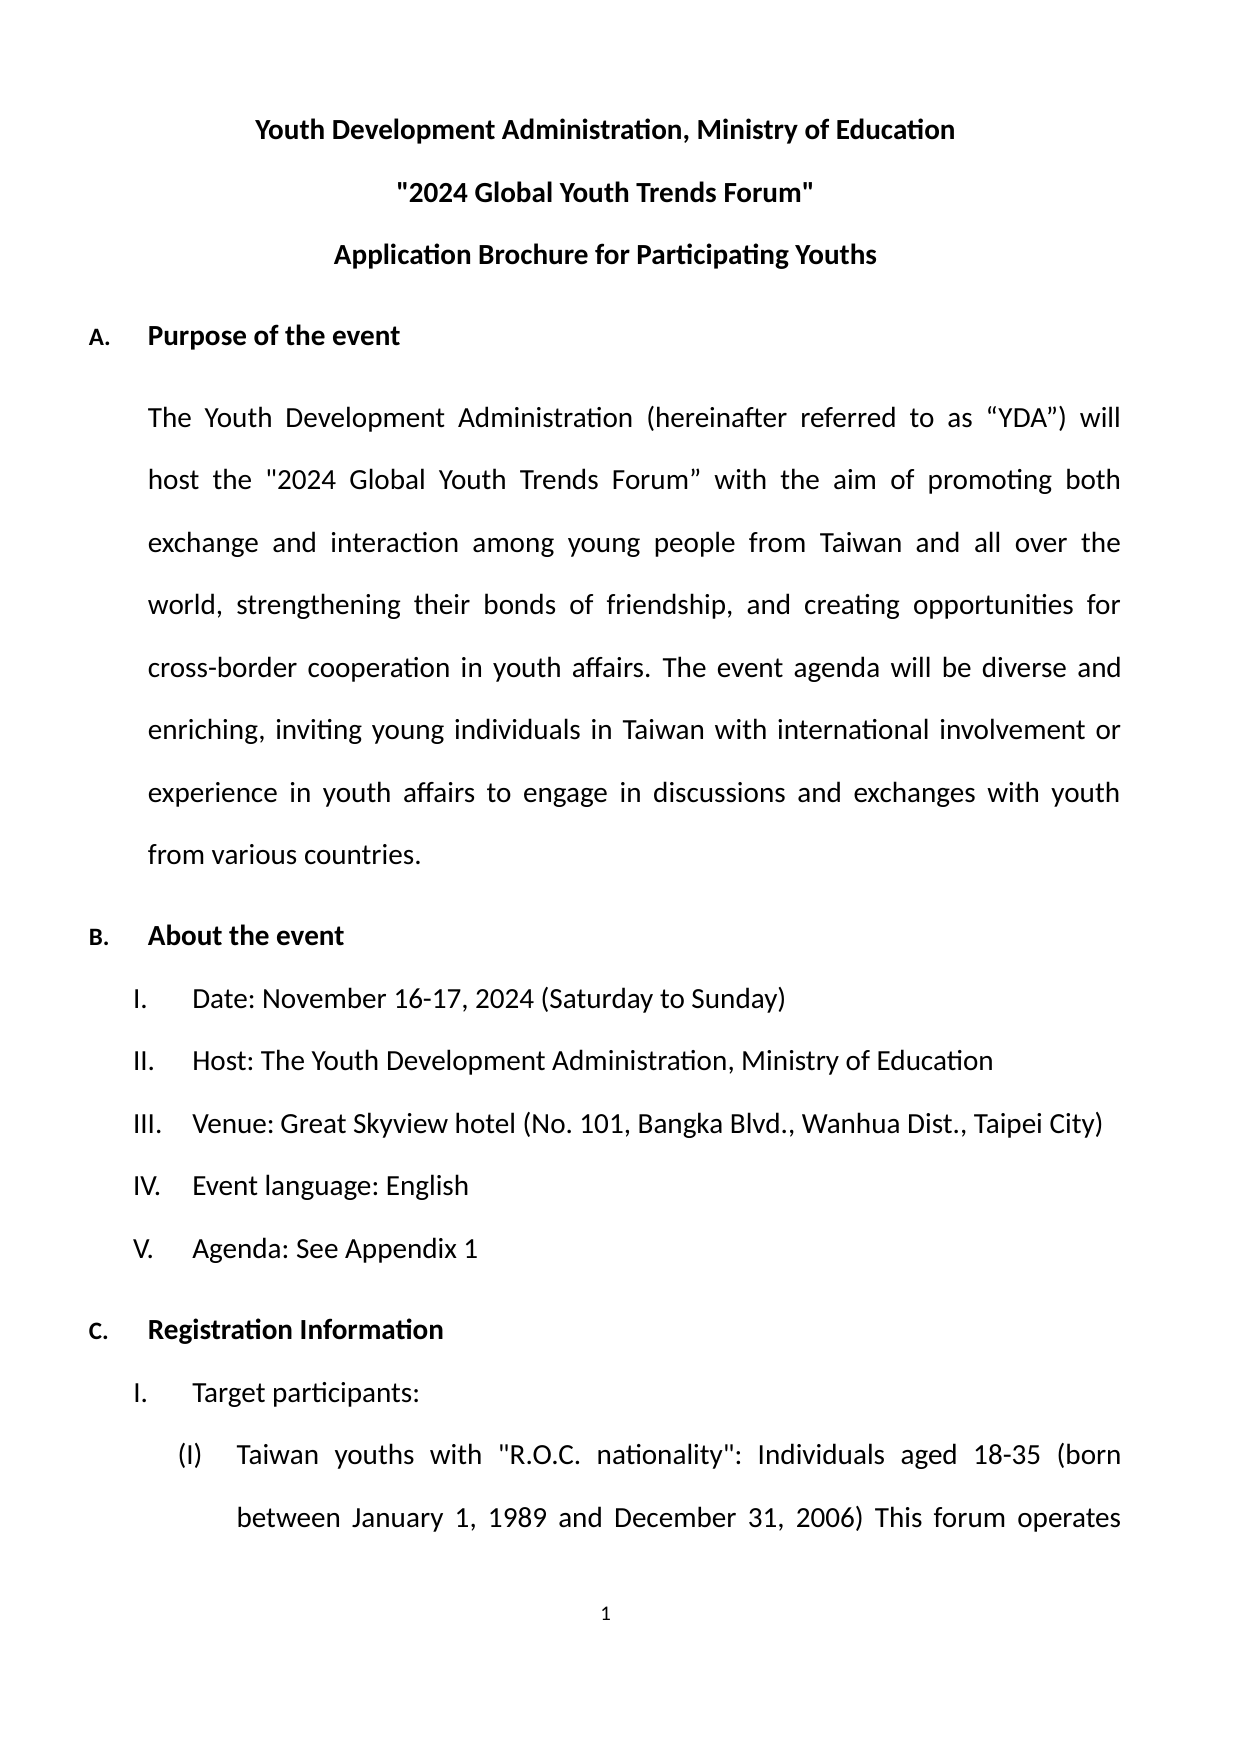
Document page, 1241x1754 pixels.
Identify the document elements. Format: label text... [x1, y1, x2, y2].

list Registration Information [89, 1287, 1122, 1350]
list About the event [89, 894, 1122, 956]
text Youth Development Administration, Ministry of Education [89, 87, 1122, 150]
list Agenda: See Appendix 1 [133, 1206, 1122, 1269]
list Purpose of the event [89, 294, 1122, 356]
text The Youth Development Administration (hereinafter referred to as “YDA”) will host the "2024 Global Youth Trends Forum” with the aim of promoting both exchange and interaction among young people from Taiwan and all over the world, strengthening their bonds of friendship, and creating opportunities for cross-border cooperation in youth affairs. The event agenda will be diverse and enriching, inviting young individuals in Taiwan with international involvement or experience in youth affairs to engage in discussions and exchanges with youth from various countries. [148, 375, 1122, 875]
list Taiwan youths with "R.O.C. nationality": Individuals aged 18-35 (born between January 1, 1989 and December 31, 2006) This forum operates [177, 1412, 1122, 1537]
list Host: The Youth Development Administration, Ministry of Education [133, 1019, 1122, 1081]
list Date: November 16-17, 2024 (Saturday to Sunday) [133, 956, 1122, 1019]
text Application Brochure for Participating Youths [89, 212, 1122, 275]
text "2024 Global Youth Trends Forum" [89, 150, 1122, 212]
list Target participants: [133, 1350, 1122, 1412]
list Venue: Great Skyview hotel (No. 101, Bangka Blvd., Wanhua Dist., Taipei City) [133, 1081, 1122, 1144]
list Event language: English [133, 1144, 1122, 1206]
